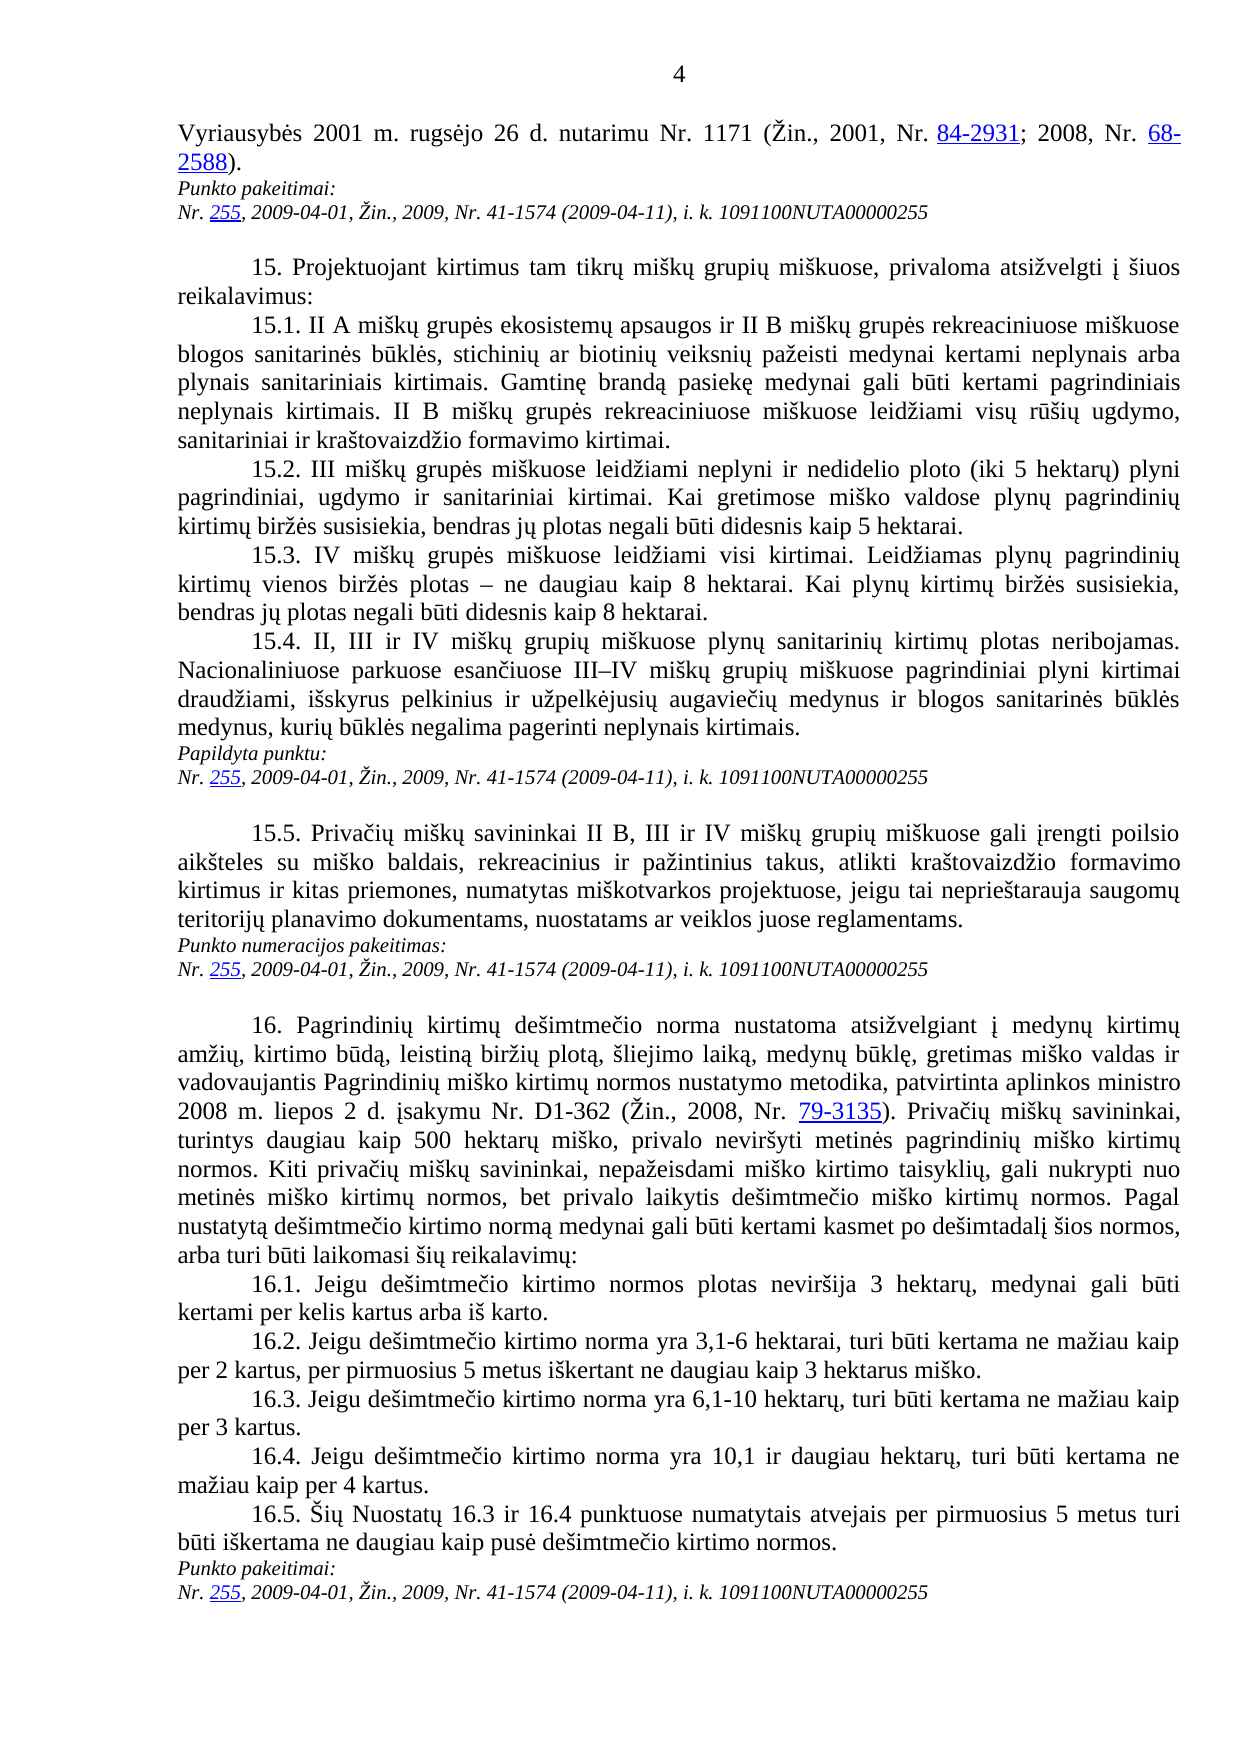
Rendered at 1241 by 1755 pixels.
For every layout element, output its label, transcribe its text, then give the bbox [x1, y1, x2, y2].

text Punkto pakeitimai: [177, 176, 1181, 200]
text 15.4. II, III ir IV miškų grupių miškuose plynų sanitarinių kirtimų plotas neribojamas. Nacionaliniuose parkuose esančiuose III–IV miškų grupių miškuose pagrindiniai plyni kirtimai draudžiami, išskyrus pelkinius ir užpelkėjusių augaviečių medynus ir blogos sanitarinės būklės medynus, kurių būklės negalima pagerinti neplynais kirtimais. [177, 626, 1181, 741]
text Nr. 255, 2009-04-01, Žin., 2009, Nr. 41-1574 (2009-04-11), i. k. 1091100NUTA00000255 [177, 957, 1181, 981]
text 15.1. II A miškų grupės ekosistemų apsaugos ir II B miškų grupės rekreaciniuose miškuose blogos sanitarinės būklės, stichinių ar biotinių veiksnių pažeisti medynai kertami neplynais arba plynais sanitariniais kirtimais. Gamtinę brandą pasiekę medynai gali būti kertami pagrindiniais neplynais kirtimais. II B miškų grupės rekreaciniuose miškuose leidžiami visų rūšių ugdymo, sanitariniai ir kraštovaizdžio formavimo kirtimai. [177, 310, 1181, 454]
text 16.4. Jeigu dešimtmečio kirtimo norma yra 10,1 ir daugiau hektarų, turi būti kertama ne mažiau kaip per 4 kartus. [177, 1441, 1181, 1499]
text Punkto pakeitimai: [177, 1556, 1181, 1580]
text 16.5. Šių Nuostatų 16.3 ir 16.4 punktuose numatytais atvejais per pirmuosius 5 metus turi būti iškertama ne daugiau kaip pusė dešimtmečio kirtimo normos. [177, 1499, 1181, 1556]
text Nr. 255, 2009-04-01, Žin., 2009, Nr. 41-1574 (2009-04-11), i. k. 1091100NUTA00000255 [177, 765, 1181, 789]
text Vyriausybės 2001 m. rugsėjo 26 d. nutarimu Nr. 1171 (Žin., 2001, Nr. 84-2931; 2008, Nr. 68-2588). [177, 118, 1181, 176]
text Nr. 255, 2009-04-01, Žin., 2009, Nr. 41-1574 (2009-04-11), i. k. 1091100NUTA00000255 [177, 1580, 1181, 1604]
text 15.5. Privačių miškų savininkai II B, III ir IV miškų grupių miškuose gali įrengti poilsio aikšteles su miško baldais, rekreacinius ir pažintinius takus, atlikti kraštovaizdžio formavimo kirtimus ir kitas priemones, numatytas miškotvarkos projektuose, jeigu tai neprieštarauja saugomų teritorijų planavimo dokumentams, nuostatams ar veiklos juose reglamentams. [177, 818, 1181, 933]
text Nr. 255, 2009-04-01, Žin., 2009, Nr. 41-1574 (2009-04-11), i. k. 1091100NUTA00000255 [177, 200, 1181, 224]
text 15. Projektuojant kirtimus tam tikrų miškų grupių miškuose, privaloma atsižvelgti į šiuos reikalavimus: [177, 252, 1181, 310]
text Punkto numeracijos pakeitimas: [177, 933, 1181, 957]
text 16. Pagrindinių kirtimų dešimtmečio norma nustatoma atsižvelgiant į medynų kirtimų amžių, kirtimo būdą, leistiną biržių plotą, šliejimo laiką, medynų būklę, gretimas miško valdas ir vadovaujantis Pagrindinių miško kirtimų normos nustatymo metodika, patvirtinta aplinkos ministro 2008 m. liepos 2 d. įsakymu Nr. D1-362 (Žin., 2008, Nr. 79-3135). Privačių miškų savininkai, turintys daugiau kaip 500 hektarų miško, privalo neviršyti metinės pagrindinių miško kirtimų normos. Kiti privačių miškų savininkai, nepažeisdami miško kirtimo taisyklių, gali nukrypti nuo metinės miško kirtimų normos, bet privalo laikytis dešimtmečio miško kirtimų normos. Pagal nustatytą dešimtmečio kirtimo normą medynai gali būti kertami kasmet po dešimtadalį šios normos, arba turi būti laikomasi šių reikalavimų: [177, 1010, 1181, 1269]
text Papildyta punktu: [177, 741, 1181, 765]
text 16.1. Jeigu dešimtmečio kirtimo normos plotas neviršija 3 hektarų, medynai gali būti kertami per kelis kartus arba iš karto. [177, 1269, 1181, 1326]
text 16.3. Jeigu dešimtmečio kirtimo norma yra 6,1-10 hektarų, turi būti kertama ne mažiau kaip per 3 kartus. [177, 1384, 1181, 1441]
text 15.2. III miškų grupės miškuose leidžiami neplyni ir nedidelio ploto (iki 5 hektarų) plyni pagrindiniai, ugdymo ir sanitariniai kirtimai. Kai gretimose miško valdose plynų pagrindinių kirtimų biržės susisiekia, bendras jų plotas negali būti didesnis kaip 5 hektarai. [177, 454, 1181, 540]
text 15.3. IV miškų grupės miškuose leidžiami visi kirtimai. Leidžiamas plynų pagrindinių kirtimų vienos biržės plotas – ne daugiau kaip 8 hektarai. Kai plynų kirtimų biržės susisiekia, bendras jų plotas negali būti didesnis kaip 8 hektarai. [177, 540, 1181, 626]
text 16.2. Jeigu dešimtmečio kirtimo norma yra 3,1-6 hektarai, turi būti kertama ne mažiau kaip per 2 kartus, per pirmuosius 5 metus iškertant ne daugiau kaip 3 hektarus miško. [177, 1326, 1181, 1384]
